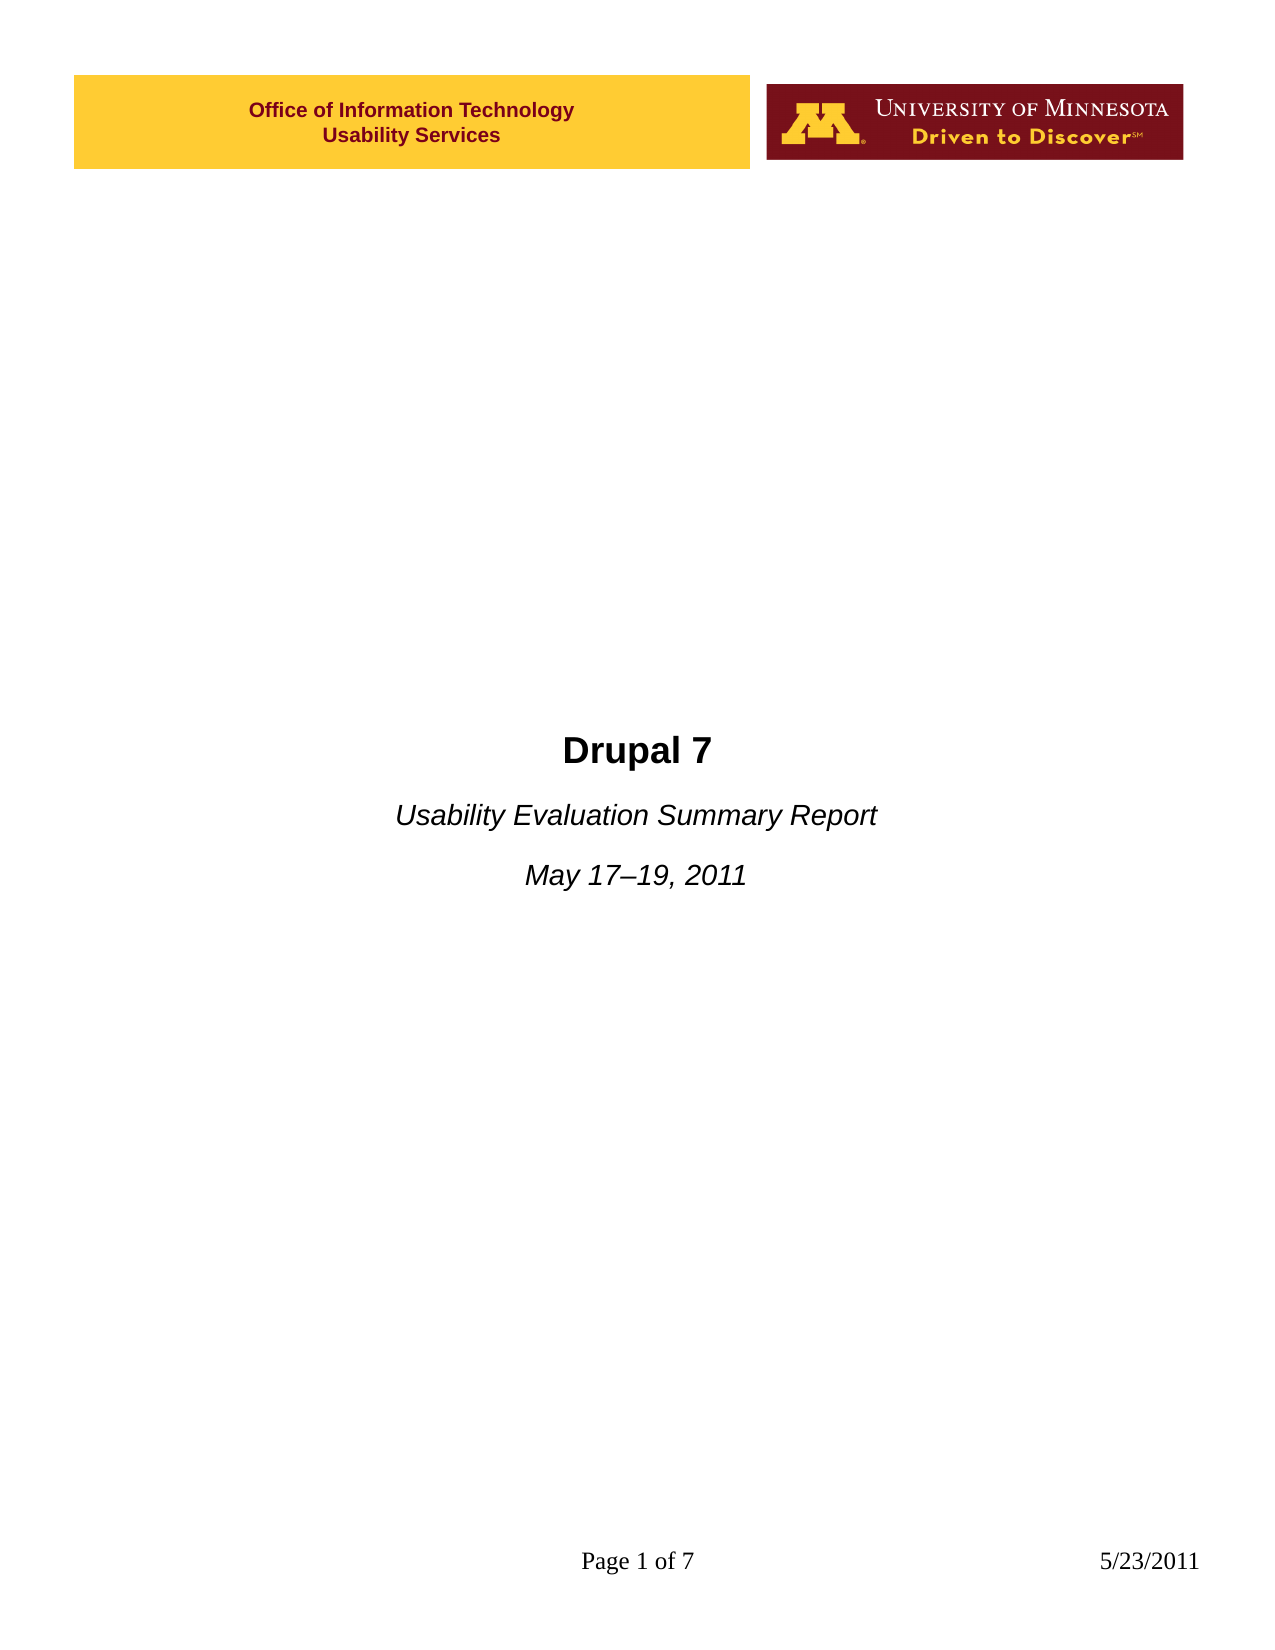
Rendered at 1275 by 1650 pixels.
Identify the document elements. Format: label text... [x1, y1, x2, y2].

picture [766, 84, 1184, 160]
subtitle Usability Evaluation Summary Report [75, 798, 1200, 832]
subtitle May 17–19, 2011 [75, 858, 1200, 892]
title Drupal 7 [75, 729, 1200, 772]
